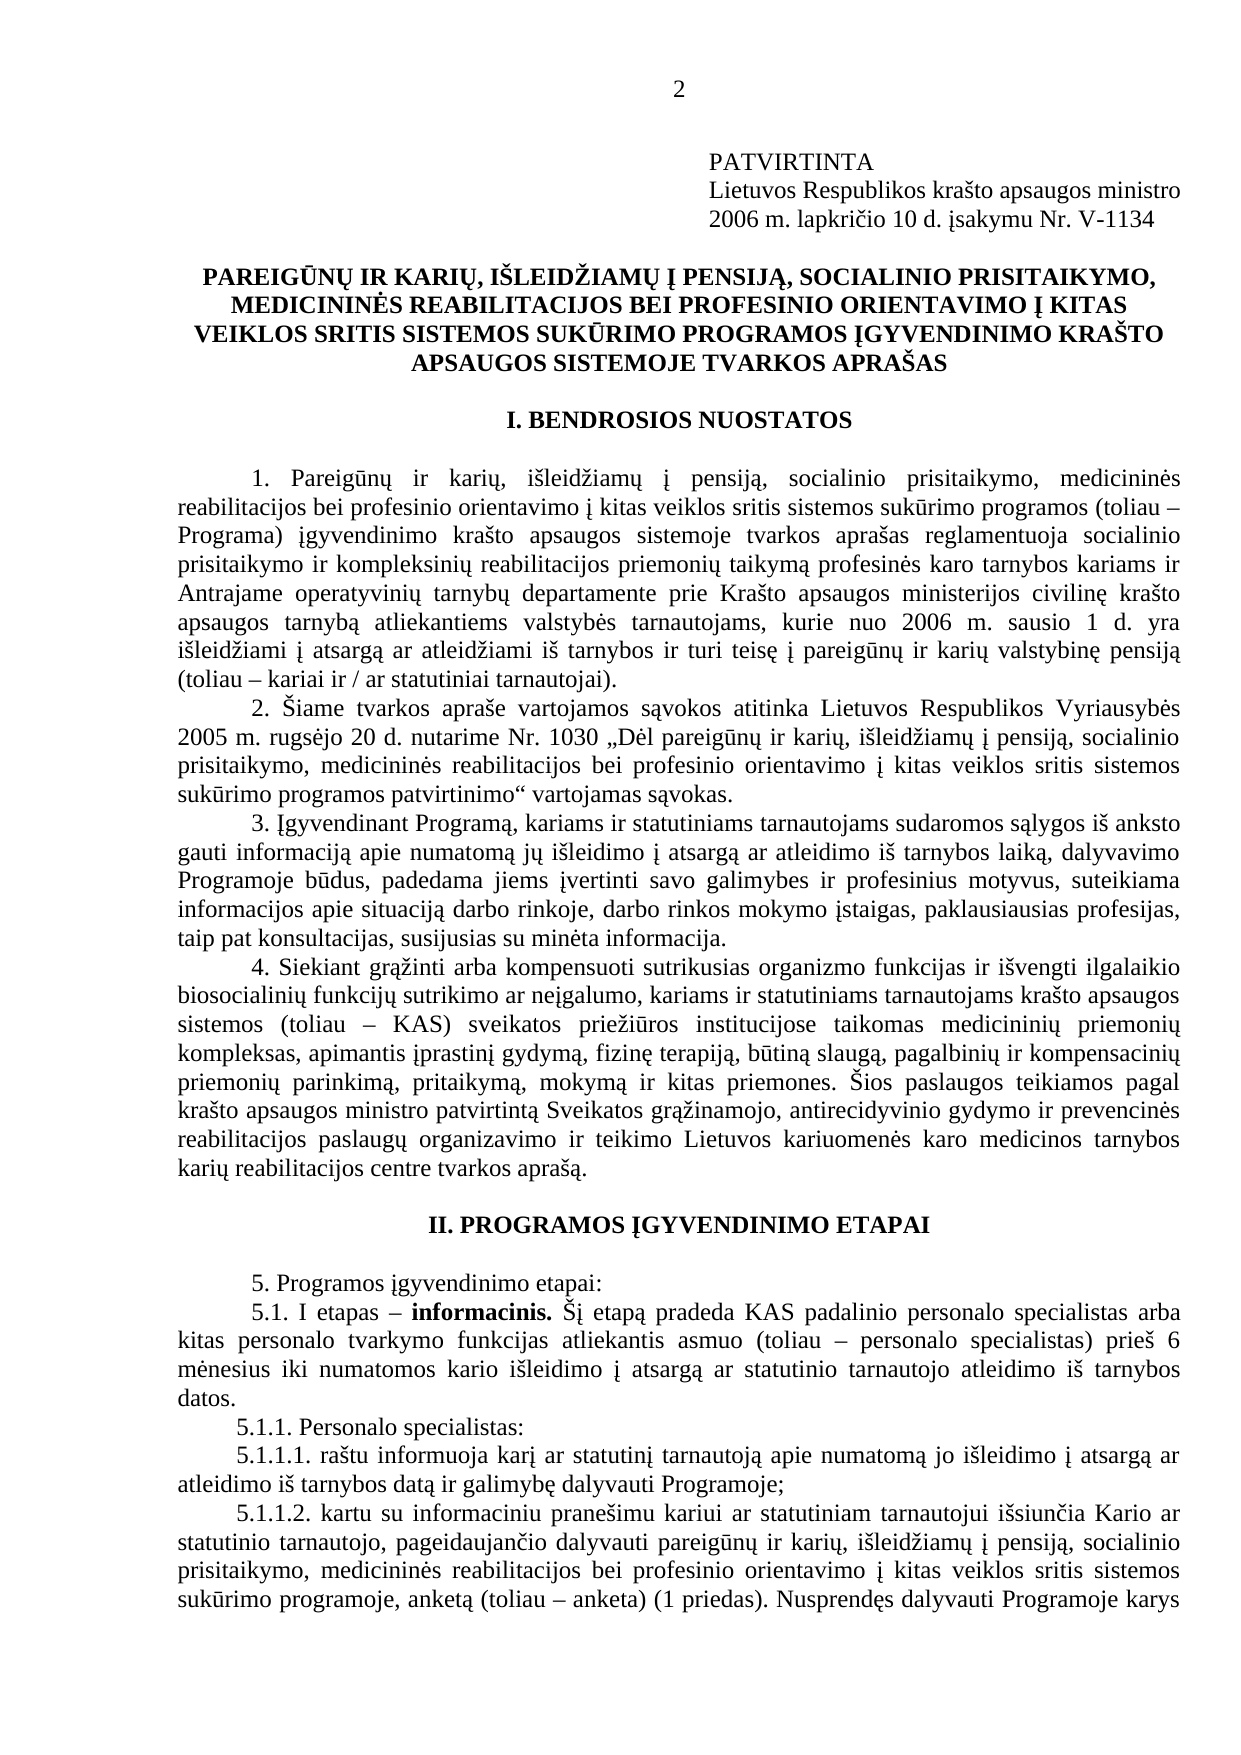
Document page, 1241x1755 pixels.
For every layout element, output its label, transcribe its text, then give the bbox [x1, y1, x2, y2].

text 5.1.1.1. raštu informuoja karį ar statutinį tarnautoją apie numatomą jo išleidimo į atsargą ar atleidimo iš tarnybos datą ir galimybę dalyvauti Programoje; [177, 1441, 1181, 1498]
text I. BENDROSIOS NUOSTATOS [177, 406, 1181, 434]
text PAREIGŪNŲ IR KARIŲ, IŠLEIDŽIAMŲ Į PENSIJĄ, SOCIALINIO PRISITAIKYMO, MEDICININĖS REABILITACIJOS BEI PROFESINIO ORIENTAVIMO Į KITAS VEIKLOS SRITIS SISTEMOS SUKŪRIMO PROGRAMOS ĮGYVENDINIMO KRAŠTO APSAUGOS SISTEMOJE TVARKOS APRAŠAS [177, 262, 1181, 377]
text 1. Pareigūnų ir karių, išleidžiamų į pensiją, socialinio prisitaikymo, medicininės reabilitacijos bei profesinio orientavimo į kitas veiklos sritis sistemos sukūrimo programos (toliau – Programa) įgyvendinimo krašto apsaugos sistemoje tvarkos aprašas reglamentuoja socialinio prisitaikymo ir kompleksinių reabilitacijos priemonių taikymą profesinės karo tarnybos kariams ir Antrajame operatyvinių tarnybų departamente prie Krašto apsaugos ministerijos civilinę krašto apsaugos tarnybą atliekantiems valstybės tarnautojams, kurie nuo 2006 m. sausio 1 d. yra išleidžiami į atsargą ar atleidžiami iš tarnybos ir turi teisę į pareigūnų ir karių valstybinę pensiją (toliau – kariai ir / ar statutiniai tarnautojai). [177, 463, 1181, 693]
text PATVIRTINTA [709, 147, 1181, 176]
text 5.1.1.2. kartu su informaciniu pranešimu kariui ar statutiniam tarnautojui išsiunčia Kario ar statutinio tarnautojo, pageidaujančio dalyvauti pareigūnų ir karių, išleidžiamų į pensiją, socialinio prisitaikymo, medicininės reabilitacijos bei profesinio orientavimo į kitas veiklos sritis sistemos sukūrimo programoje, anketą (toliau – anketa) (1 priedas). Nusprendęs dalyvauti Programoje karys [177, 1498, 1181, 1613]
text 3. Įgyvendinant Programą, kariams ir statutiniams tarnautojams sudaromos sąlygos iš anksto gauti informaciją apie numatomą jų išleidimo į atsargą ar atleidimo iš tarnybos laiką, dalyvavimo Programoje būdus, padedama jiems įvertinti savo galimybes ir profesinius motyvus, suteikiama informacijos apie situaciją darbo rinkoje, darbo rinkos mokymo įstaigas, paklausiausias profesijas, taip pat konsultacijas, susijusias su minėta informacija. [177, 808, 1181, 952]
text II. PROGRAMOS ĮGYVENDINIMO ETAPAI [177, 1211, 1181, 1239]
text 5.1. I etapas – informacinis. Šį etapą pradeda KAS padalinio personalo specialistas arba kitas personalo tvarkymo funkcijas atliekantis asmuo (toliau – personalo specialistas) prieš 6 mėnesius iki numatomos kario išleidimo į atsargą ar statutinio tarnautojo atleidimo iš tarnybos datos. [177, 1297, 1181, 1412]
text 2006 m. lapkričio 10 d. įsakymu Nr. V-1134 [177, 204, 1181, 233]
text 2. Šiame tvarkos apraše vartojamos sąvokos atitinka Lietuvos Respublikos Vyriausybės 2005 m. rugsėjo 20 d. nutarime Nr. 1030 „Dėl pareigūnų ir karių, išleidžiamų į pensiją, socialinio prisitaikymo, medicininės reabilitacijos bei profesinio orientavimo į kitas veiklos sritis sistemos sukūrimo programos patvirtinimo“ vartojamas sąvokas. [177, 693, 1181, 808]
text 5. Programos įgyvendinimo etapai: [177, 1268, 1181, 1297]
text 4. Siekiant grąžinti arba kompensuoti sutrikusias organizmo funkcijas ir išvengti ilgalaikio biosocialinių funkcijų sutrikimo ar neįgalumo, kariams ir statutiniams tarnautojams krašto apsaugos sistemos (toliau – KAS) sveikatos priežiūros institucijose taikomas medicininių priemonių kompleksas, apimantis įprastinį gydymą, fizinę terapiją, būtiną slaugą, pagalbinių ir kompensacinių priemonių parinkimą, pritaikymą, mokymą ir kitas priemones. Šios paslaugos teikiamos pagal krašto apsaugos ministro patvirtintą Sveikatos grąžinamojo, antirecidyvinio gydymo ir prevencinės reabilitacijos paslaugų organizavimo ir teikimo Lietuvos kariuomenės karo medicinos tarnybos karių reabilitacijos centre tvarkos aprašą. [177, 952, 1181, 1182]
text 5.1.1. Personalo specialistas: [177, 1412, 1181, 1441]
text Lietuvos Respublikos krašto apsaugos ministro [177, 176, 1181, 204]
